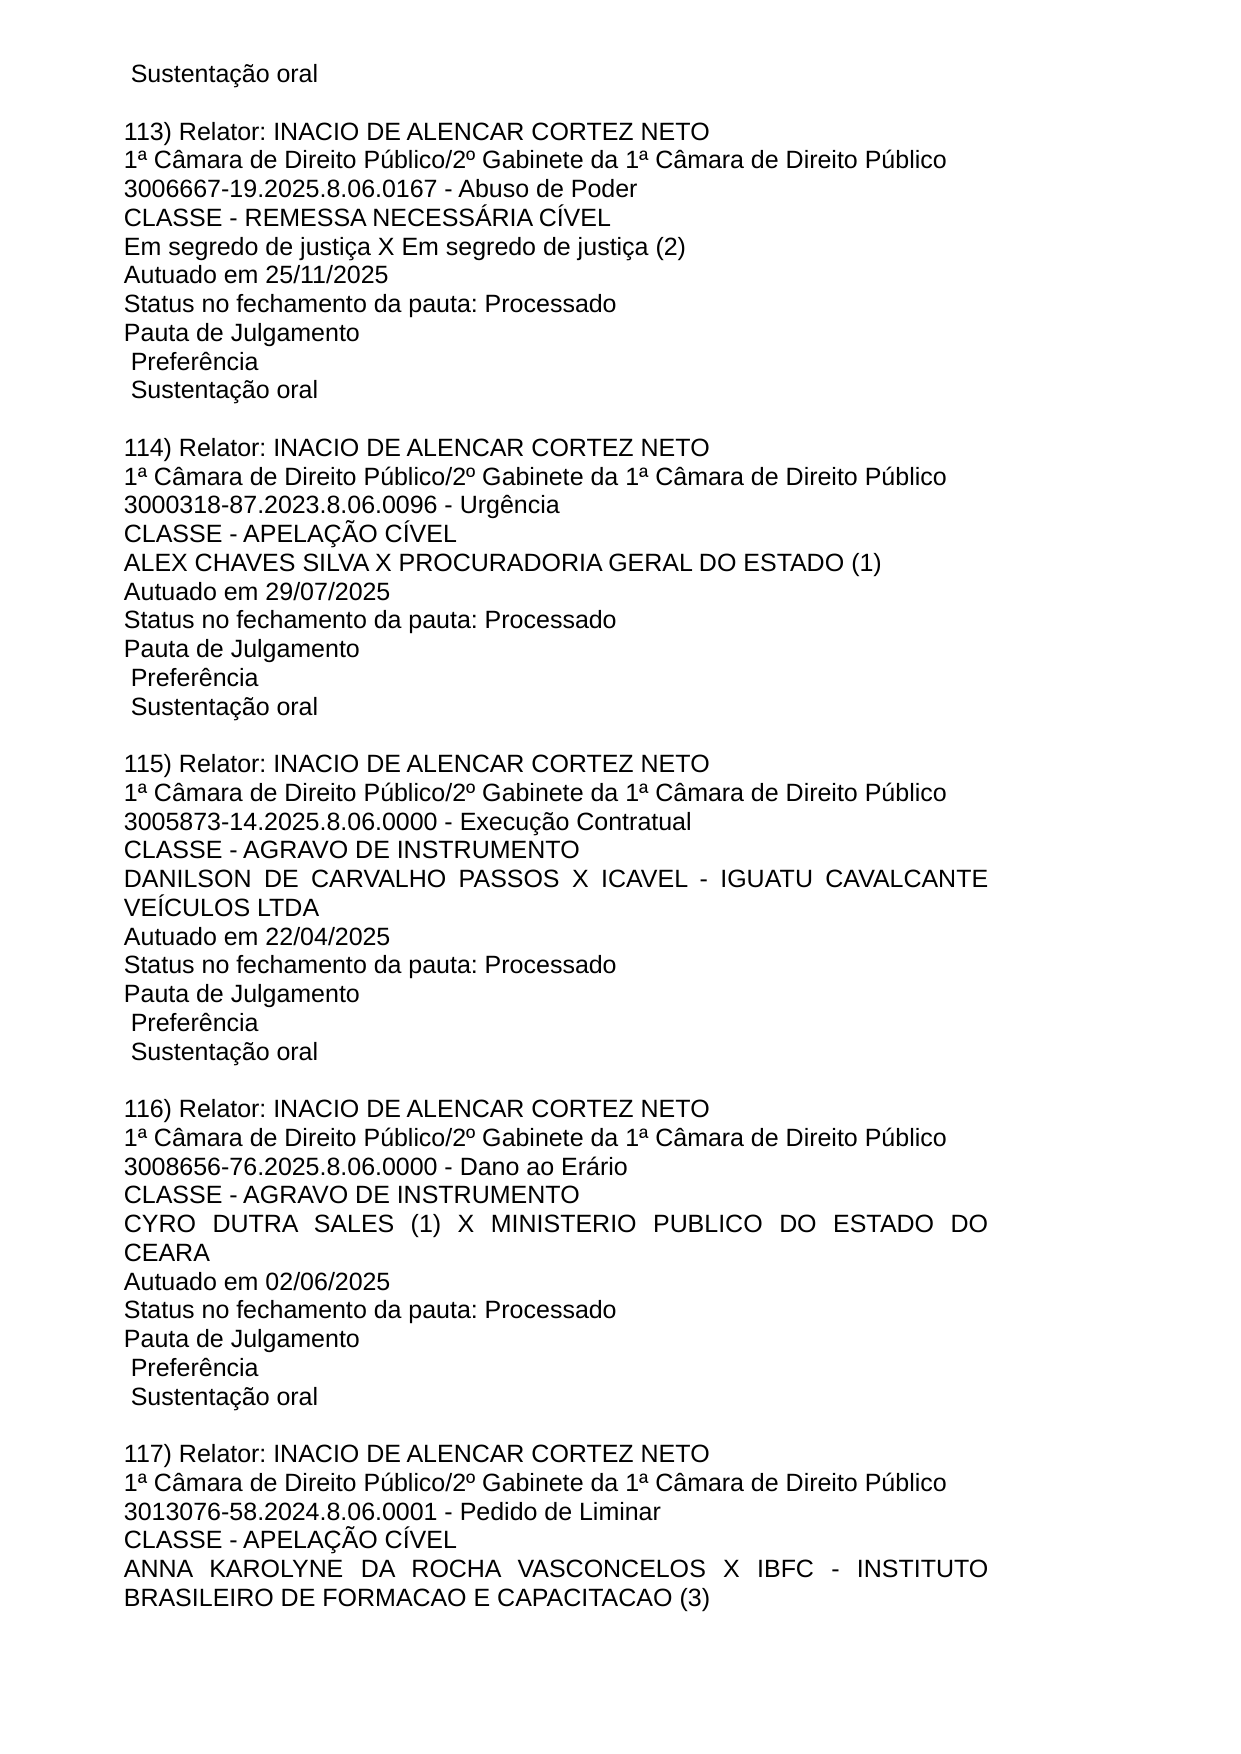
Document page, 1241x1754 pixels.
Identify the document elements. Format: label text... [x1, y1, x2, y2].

text 1ª Câmara de Direito Público/2º Gabinete da 1ª Câmara de Direito Público [124, 145, 989, 174]
text 3005873-14.2025.8.06.0000 - Execução Contratual [124, 807, 989, 835]
text Status no fechamento da pauta: Processado [124, 605, 989, 634]
text ANNA KAROLYNE DA ROCHA VASCONCELOS X IBFC - INSTITUTO BRASILEIRO DE FORMACAO E CAPACITACAO (3) [124, 1554, 989, 1612]
text 1ª Câmara de Direito Público/2º Gabinete da 1ª Câmara de Direito Público [124, 1468, 989, 1497]
text CLASSE - APELAÇÃO CÍVEL [124, 1525, 989, 1554]
text CLASSE - AGRAVO DE INSTRUMENTO [124, 835, 989, 864]
text CLASSE - AGRAVO DE INSTRUMENTO [124, 1180, 989, 1209]
text Sustentação oral [124, 692, 989, 720]
text Preferência [124, 347, 989, 375]
text 3006667-19.2025.8.06.0167 - Abuso de Poder [124, 174, 989, 203]
text 117) Relator: INACIO DE ALENCAR CORTEZ NETO [124, 1439, 989, 1468]
text Preferência [124, 663, 989, 692]
text Autuado em 29/07/2025 [124, 577, 989, 605]
text Em segredo de justiça X Em segredo de justiça (2) [124, 232, 989, 260]
text ALEX CHAVES SILVA X PROCURADORIA GERAL DO ESTADO (1) [124, 548, 989, 577]
text Pauta de Julgamento [124, 979, 989, 1008]
text Sustentação oral [124, 59, 989, 88]
text Autuado em 25/11/2025 [124, 260, 989, 289]
text 3008656-76.2025.8.06.0000 - Dano ao Erário [124, 1152, 989, 1180]
text 3013076-58.2024.8.06.0001 - Pedido de Liminar [124, 1497, 989, 1525]
text 1ª Câmara de Direito Público/2º Gabinete da 1ª Câmara de Direito Público [124, 778, 989, 807]
text Pauta de Julgamento [124, 318, 989, 347]
text Sustentação oral [124, 1382, 989, 1410]
text CLASSE - REMESSA NECESSÁRIA CÍVEL [124, 203, 989, 232]
text Preferência [124, 1353, 989, 1382]
text Sustentação oral [124, 1037, 989, 1065]
text Autuado em 02/06/2025 [124, 1267, 989, 1295]
text 116) Relator: INACIO DE ALENCAR CORTEZ NETO [124, 1094, 989, 1123]
text Sustentação oral [124, 375, 989, 404]
text Pauta de Julgamento [124, 1324, 989, 1353]
text CYRO DUTRA SALES (1) X MINISTERIO PUBLICO DO ESTADO DO CEARA [124, 1209, 989, 1267]
text 115) Relator: INACIO DE ALENCAR CORTEZ NETO [124, 749, 989, 778]
text 1ª Câmara de Direito Público/2º Gabinete da 1ª Câmara de Direito Público [124, 462, 989, 490]
text Pauta de Julgamento [124, 634, 989, 663]
text 114) Relator: INACIO DE ALENCAR CORTEZ NETO [124, 433, 989, 462]
text Preferência [124, 1008, 989, 1037]
text Autuado em 22/04/2025 [124, 922, 989, 950]
text Status no fechamento da pauta: Processado [124, 950, 989, 979]
text DANILSON DE CARVALHO PASSOS X ICAVEL - IGUATU CAVALCANTE VEÍCULOS LTDA [124, 864, 989, 922]
text 113) Relator: INACIO DE ALENCAR CORTEZ NETO [124, 117, 989, 145]
text Status no fechamento da pauta: Processado [124, 289, 989, 318]
text 1ª Câmara de Direito Público/2º Gabinete da 1ª Câmara de Direito Público [124, 1123, 989, 1152]
text 3000318-87.2023.8.06.0096 - Urgência [124, 490, 989, 519]
text Status no fechamento da pauta: Processado [124, 1295, 989, 1324]
text CLASSE - APELAÇÃO CÍVEL [124, 519, 989, 548]
